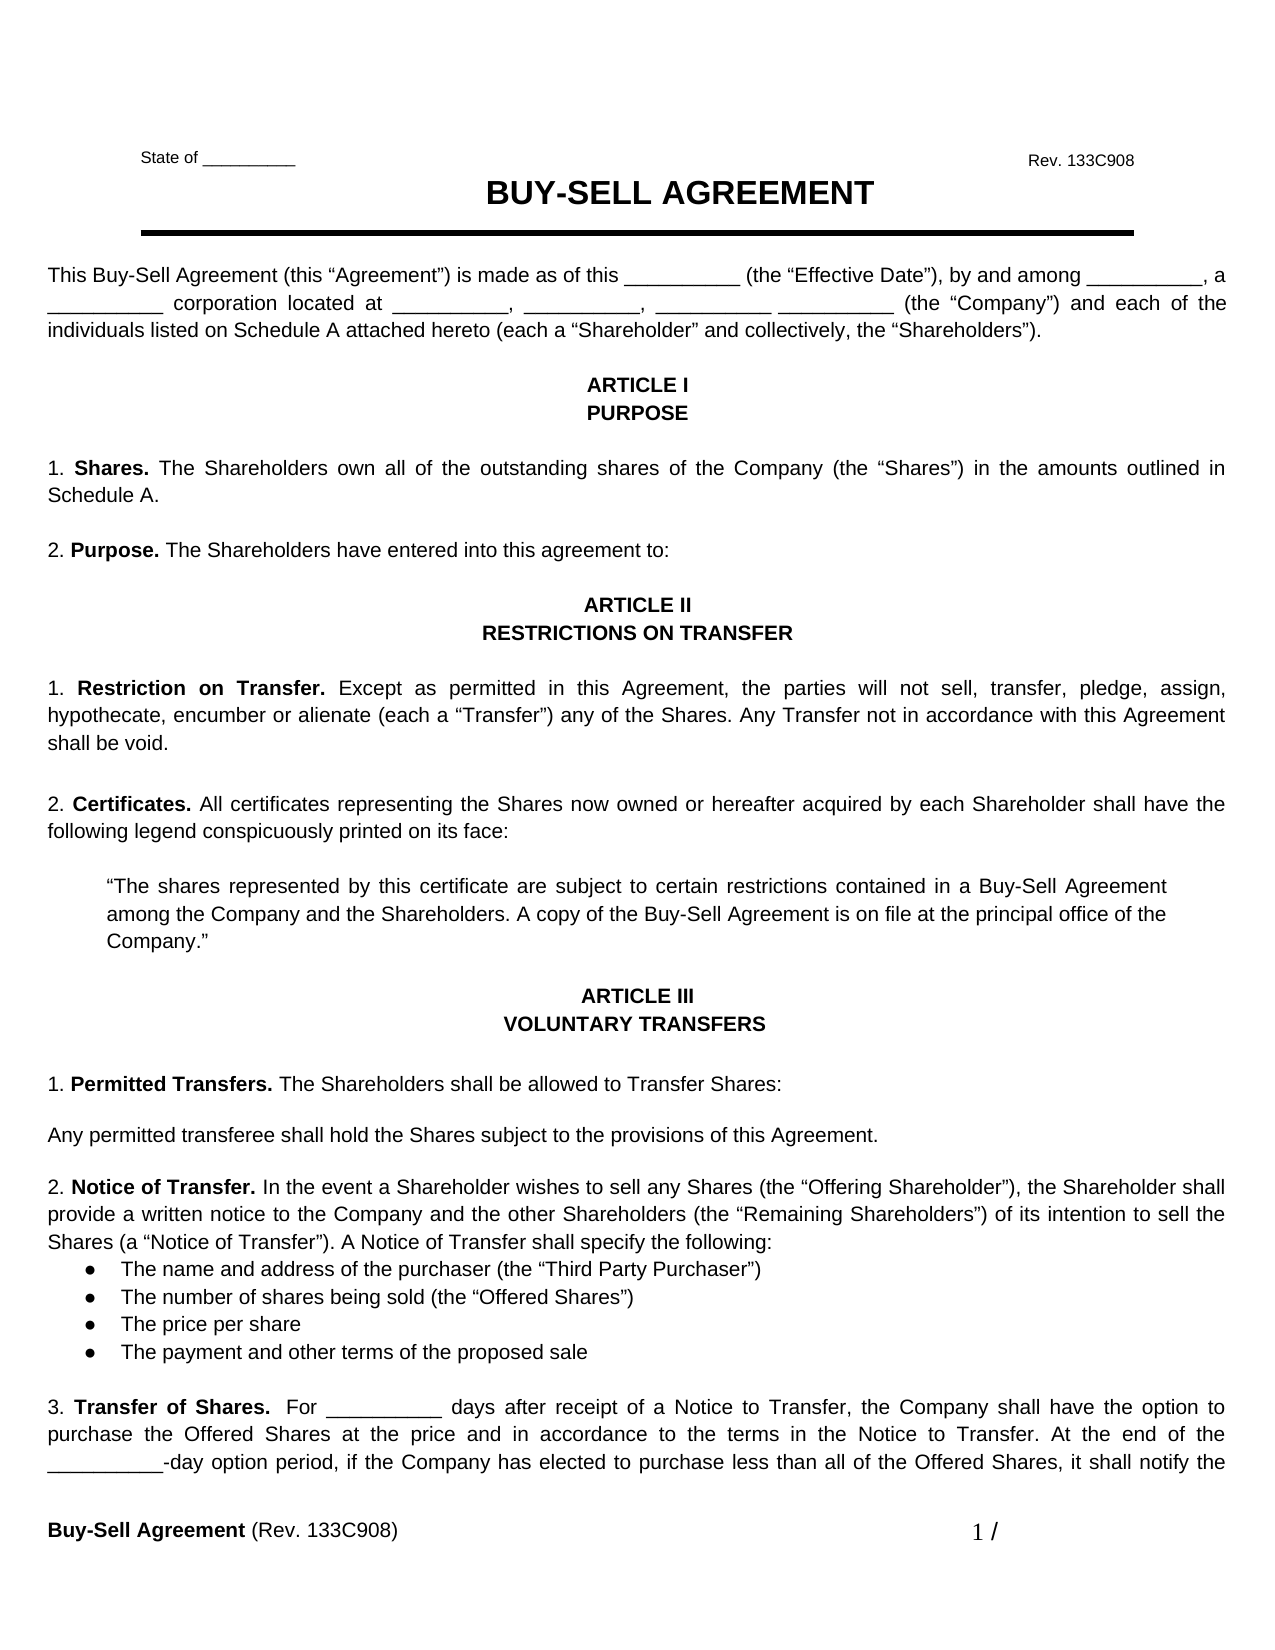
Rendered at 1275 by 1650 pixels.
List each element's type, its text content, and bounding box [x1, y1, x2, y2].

text ARTICLE I [47, 373, 1228, 397]
text PURPOSE [47, 401, 1228, 425]
text ● The number of shares being sold (the “Offered Shares”) [84, 1285, 1228, 1309]
text Any permitted transferee shall hold the Shares subject to the provisions of this Agreement. [47, 1123, 1228, 1147]
text ● The price per share [84, 1312, 1228, 1336]
table_cell BUY-SELL AGREEMENT [141, 173, 1134, 229]
text 1. Permitted Transfers. The Shareholders shall be allowed to Transfer Shares: [47, 1072, 1228, 1096]
text 2. Certificates. All certificates representing the Shares now owned or hereafter acquired by each Shareholder shall have the following legend conspicuously printed on its face: [47, 791, 1228, 843]
text 1. Restriction on Transfer. Except as permitted in this Agreement, the parties will not sell, transfer, pledge, assign, hypothecate, encumber or alienate (each a “Transfer”) any of the Shares. Any Transfer not in accordance with this Agreement shall be void. [47, 676, 1228, 755]
text “The shares represented by this certificate are subject to certain restrictions contained in a Buy-Sell Agreement among the Company and the Shareholders. A copy of the Buy-Sell Agreement is on file at the principal office of the Company.” [106, 874, 1168, 953]
text VOLUNTARY TRANSFERS [47, 1011, 1228, 1035]
text ARTICLE II [47, 593, 1228, 617]
text ● The name and address of the purchaser (the “Third Party Purchaser”) [84, 1257, 1228, 1281]
text 2. Notice of Transfer. In the event a Shareholder wishes to sell any Shares (the “Offering Shareholder”), the Shareholder shall provide a written notice to the Company and the other Shareholders (the “Remaining Shareholders”) of its intention to sell the Shares (a “Notice of Transfer”). A Notice of Transfer shall specify the following: [47, 1175, 1228, 1254]
table_header Rev. 133C908 [597, 148, 1134, 173]
text RESTRICTIONS ON TRANSFER [47, 621, 1228, 645]
text 3. Transfer of Shares. For __________ days after receipt of a Notice to Transfer, the Company shall have the option to purchase the Offered Shares at the price and in accordance to the terms in the Notice to Transfer. At the end of the __________-day option period, if the Company has elected to purchase less than all of the Offered Shares, it shall notify the [47, 1395, 1228, 1474]
text ARTICLE III [47, 984, 1228, 1008]
text This Buy-Sell Agreement (this “Agreement”) is made as of this __________ (the “Effective Date”), by and among __________, a __________ corporation located at __________, __________, __________ __________ (the “Company”) and each of the individuals listed on Schedule A attached hereto (each a “Shareholder” and collectively, the “Shareholders”). [47, 263, 1228, 342]
text 1. Shares. The Shareholders own all of the outstanding shares of the Company (the “Shares”) in the amounts outlined in Schedule A. [47, 456, 1228, 507]
text 2. Purpose. The Shareholders have entered into this agreement to: [47, 538, 1228, 562]
text ● The payment and other terms of the proposed sale [84, 1340, 1228, 1364]
table_header State of __________ [141, 148, 597, 173]
